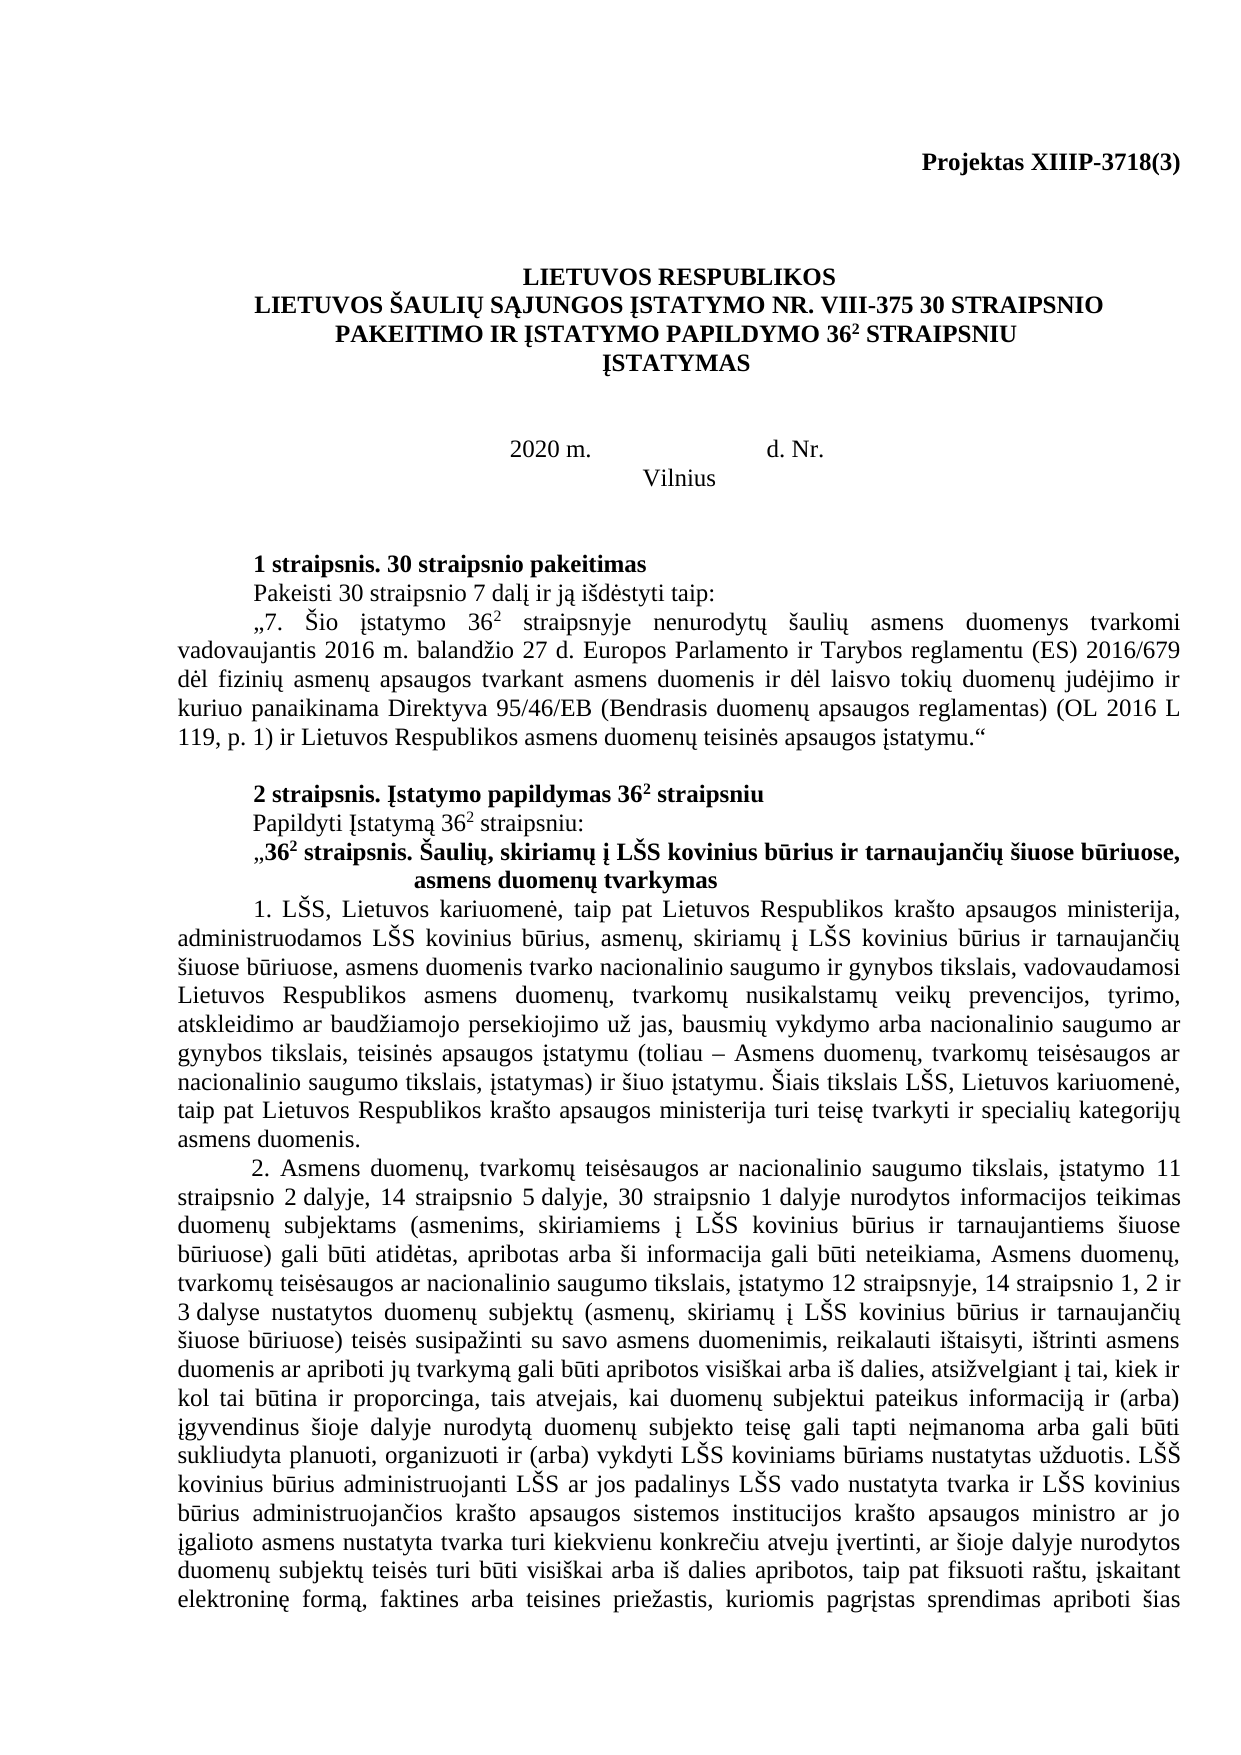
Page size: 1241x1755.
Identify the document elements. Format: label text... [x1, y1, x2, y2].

text 1. LŠS, Lietuvos kariuomenė, taip pat Lietuvos Respublikos krašto apsaugos ministerija, administruodamos LŠS kovinius būrius, asmenų, skiriamų į LŠS kovinius būrius ir tarnaujančių šiuose būriuose, asmens duomenis tvarko nacionalinio saugumo ir gynybos tikslais, vadovaudamosi Lietuvos Respublikos asmens duomenų, tvarkomų nusikalstamų veikų prevencijos, tyrimo, atskleidimo ar baudžiamojo persekiojimo už jas, bausmių vykdymo arba nacionalinio saugumo ar gynybos tikslais, teisinės apsaugos įstatymu (toliau – Asmens duomenų, tvarkomų teisėsaugos ar nacionalinio saugumo tikslais, įstatymas) ir šiuo įstatymu. Šiais tikslais LŠS, Lietuvos kariuomenė, taip pat Lietuvos Respublikos krašto apsaugos ministerija turi teisę tvarkyti ir specialių kategorijų asmens duomenis. [177, 894, 1181, 1153]
text „7. Šio įstatymo 362 straipsnyje nenurodytų šaulių asmens duomenys tvarkomi vadovaujantis 2016 m. balandžio 27 d. Europos Parlamento ir Tarybos reglamentu (ES) 2016/679 dėl fizinių asmenų apsaugos tvarkant asmens duomenis ir dėl laisvo tokių duomenų judėjimo ir kuriuo panaikinama Direktyva 95/46/EB (Bendrasis duomenų apsaugos reglamentas) (OL 2016 L 119, p. 1) ir Lietuvos Respublikos asmens duomenų teisinės apsaugos įstatymu.“ [177, 607, 1181, 751]
text ĮSTATYMAS [177, 348, 1181, 377]
text 2 straipsnis. Įstatymo papildymas 362 straipsniu [177, 779, 1181, 808]
text Vilnius [177, 463, 1181, 492]
text LIETUVOS RESPUBLIKOS [177, 262, 1181, 291]
text 1 straipsnis. 30 straipsnio pakeitimas [177, 549, 1181, 578]
text 2020 m. d. Nr. [177, 434, 1181, 463]
text Papildyti Įstatymą 362 straipsniu: [177, 808, 1181, 837]
text LIETUVOS ŠAULIŲ SĄJUNGOS ĮSTATYMO NR. VIII-375 30 STRAIPSNIO PAKEITIMO IR ĮSTATYMO PAPILDYMO 362 STRAIPSNIU [177, 291, 1181, 348]
text Projektas XIIIP-3718(3) [177, 147, 1181, 176]
text 2. Asmens duomenų, tvarkomų teisėsaugos ar nacionalinio saugumo tikslais, įstatymo 11 straipsnio 2 dalyje, 14 straipsnio 5 dalyje, 30 straipsnio 1 dalyje nurodytos informacijos teikimas duomenų subjektams (asmenims, skiriamiems į LŠS kovinius būrius ir tarnaujantiems šiuose būriuose) gali būti atidėtas, apribotas arba ši informacija gali būti neteikiama, Asmens duomenų, tvarkomų teisėsaugos ar nacionalinio saugumo tikslais, įstatymo 12 straipsnyje, 14 straipsnio 1, 2 ir 3 dalyse nustatytos duomenų subjektų (asmenų, skiriamų į LŠS kovinius būrius ir tarnaujančių šiuose būriuose) teisės susipažinti su savo asmens duomenimis, reikalauti ištaisyti, ištrinti asmens duomenis ar apriboti jų tvarkymą gali būti apribotos visiškai arba iš dalies, atsižvelgiant į tai, kiek ir kol tai būtina ir proporcinga, tais atvejais, kai duomenų subjektui pateikus informaciją ir (arba) įgyvendinus šioje dalyje nurodytą duomenų subjekto teisę gali tapti neįmanoma arba gali būti sukliudyta planuoti, organizuoti ir (arba) vykdyti LŠS koviniams būriams nustatytas užduotis. LŠŠ kovinius būrius administruojanti LŠS ar jos padalinys LŠS vado nustatyta tvarka ir LŠS kovinius būrius administruojančios krašto apsaugos sistemos institucijos krašto apsaugos ministro ar jo įgalioto asmens nustatyta tvarka turi kiekvienu konkrečiu atveju įvertinti, ar šioje dalyje nurodytos duomenų subjektų teisės turi būti visiškai arba iš dalies apribotos, taip pat fiksuoti raštu, įskaitant elektroninę formą, faktines arba teisines priežastis, kuriomis pagrįstas sprendimas apriboti šias [177, 1153, 1181, 1613]
text „362 straipsnis. Šaulių, skiriamų į LŠS kovinius būrius ir tarnaujančių šiuose būriuose, asmens duomenų tvarkymas [253, 837, 1181, 894]
text Pakeisti 30 straipsnio 7 dalį ir ją išdėstyti taip: [177, 578, 1181, 607]
